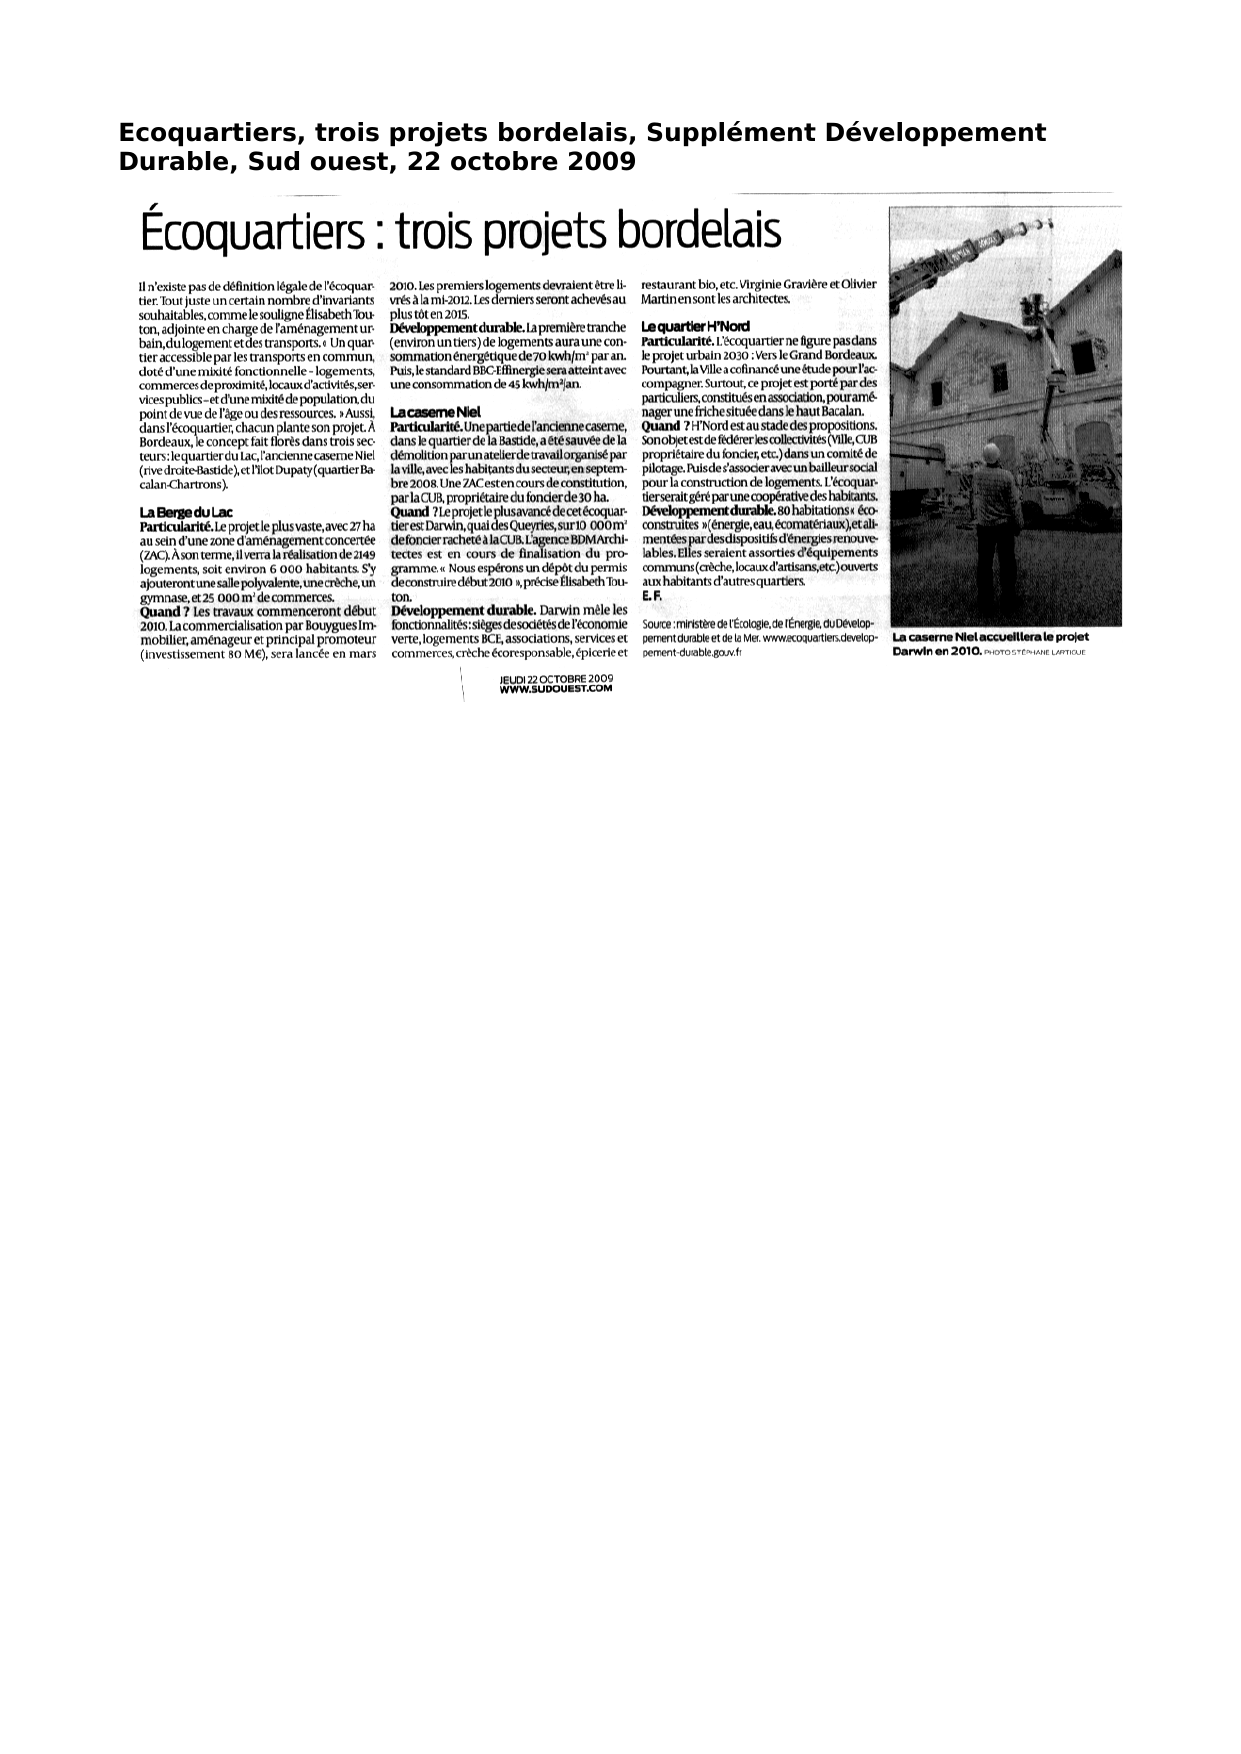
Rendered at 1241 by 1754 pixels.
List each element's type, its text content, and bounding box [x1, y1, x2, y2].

subtitle Ecoquartiers, trois projets bordelais, Supplément Développement Durable, Sud ouest, 22 octobre 2009 [118, 118, 1122, 176]
picture [118, 188, 1123, 702]
